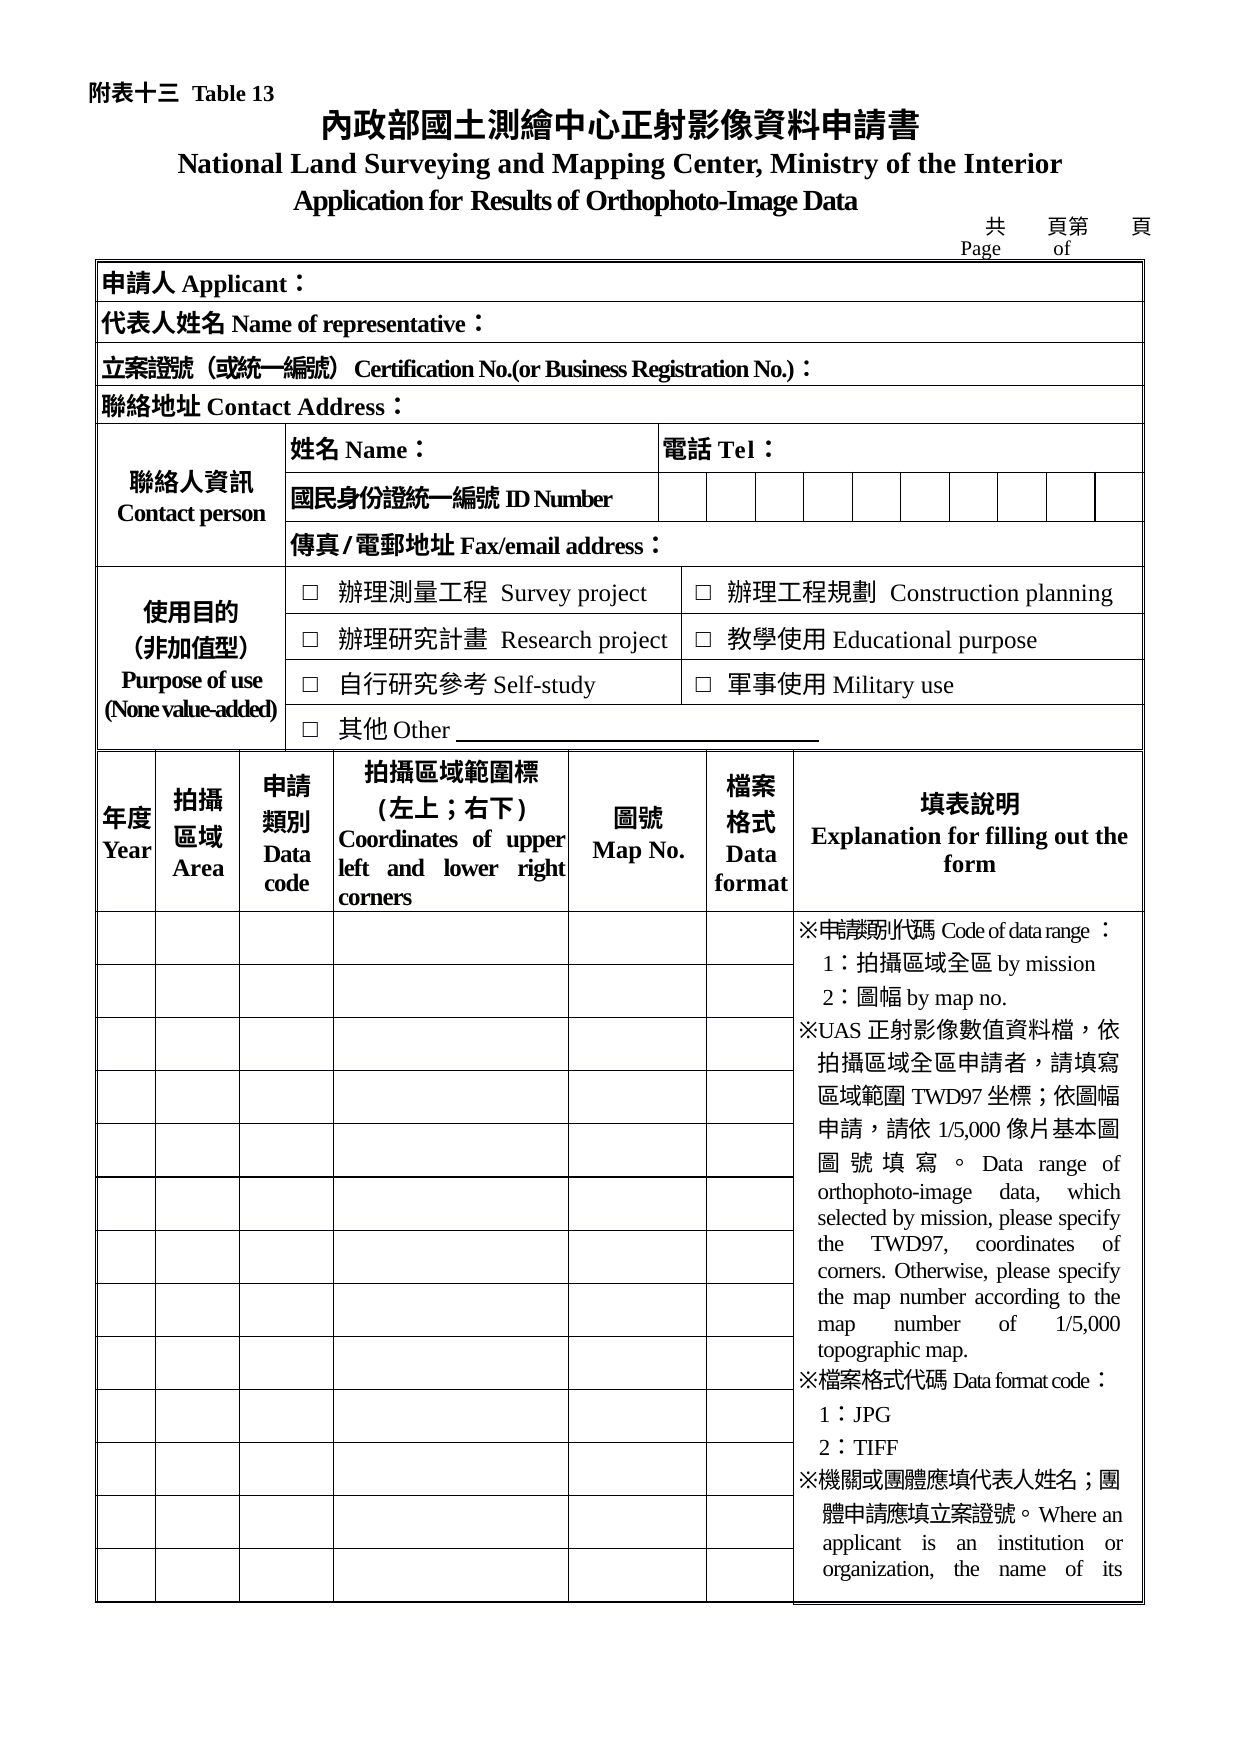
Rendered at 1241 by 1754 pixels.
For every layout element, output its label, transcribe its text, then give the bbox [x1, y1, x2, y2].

table_cell 聯絡人資訊 Contact person [98, 424, 285, 566]
table_cell 教學使用Educational purpose [723, 614, 1142, 658]
text 內政部國土測繪中心正射影像資料申請書 [89, 108, 1152, 145]
table_cell 聯絡地址Contact Address： [98, 386, 1142, 422]
table_cell [334, 1178, 568, 1229]
table_cell [98, 1231, 155, 1283]
table_cell 國民身份證統一編號ID Number [286, 473, 658, 521]
table_cell [334, 965, 568, 1017]
table_cell 軍事使用Military use [723, 660, 1142, 704]
table_cell [569, 1443, 706, 1495]
table_cell [240, 1443, 333, 1495]
table_cell □ [682, 660, 723, 704]
table_cell [240, 912, 333, 964]
table_cell [98, 1337, 155, 1389]
table_cell [853, 473, 900, 521]
table_cell [569, 965, 706, 1017]
table_cell [156, 1443, 239, 1495]
table_cell [334, 1124, 568, 1176]
table_cell [98, 1178, 155, 1229]
table_cell [707, 1496, 793, 1548]
table_cell 填表說明 Explanation for filling out the form [794, 752, 1142, 911]
table_cell 姓名Name： [286, 424, 658, 472]
table_cell [804, 473, 852, 521]
table_cell [156, 965, 239, 1017]
table_cell [98, 1496, 155, 1548]
table_cell [156, 1390, 239, 1442]
table_cell [334, 1443, 568, 1495]
table_cell [569, 1496, 706, 1548]
table_cell [240, 1124, 333, 1176]
table_cell [98, 965, 155, 1017]
table_cell [998, 473, 1046, 521]
table_cell [1096, 473, 1142, 521]
table_cell 辦理測量工程 Survey project [333, 567, 681, 613]
table_cell [569, 912, 706, 964]
table_cell [707, 473, 755, 521]
table_cell [901, 473, 949, 521]
table_cell 辦理工程規劃 Construction planning [723, 567, 1142, 613]
table_cell [240, 1071, 333, 1123]
table_cell 自行研究參考Self-study [333, 660, 681, 704]
table_cell [707, 1443, 793, 1495]
table_cell [156, 1549, 239, 1601]
table_cell 辦理研究計畫 Research project [333, 614, 681, 658]
subtitle 共 頁第 頁 [89, 218, 1152, 238]
table_cell [707, 1549, 793, 1601]
text 附表十三 Table 13 [89, 75, 1152, 108]
table_cell [98, 1549, 155, 1601]
table_cell [156, 1018, 239, 1070]
table_cell 電話Tel： [659, 424, 1142, 472]
table_cell [98, 1071, 155, 1123]
table_cell [569, 1018, 706, 1070]
table_cell □ [286, 705, 333, 749]
table_cell 拍攝 區域 Area [156, 752, 239, 911]
table_cell [240, 1284, 333, 1336]
table_cell [334, 1071, 568, 1123]
table_cell [569, 1071, 706, 1123]
table_cell [756, 473, 803, 521]
table_cell 立案證號（或統一編號）Certification No.(or Business Registration No.)： [98, 343, 1142, 385]
table_cell [707, 1231, 793, 1283]
table_cell [240, 1337, 333, 1389]
table_cell [98, 1284, 155, 1336]
table_cell [156, 1231, 239, 1283]
table_cell [707, 1390, 793, 1442]
table_cell [707, 1337, 793, 1389]
table_header 申請人Applicant： [98, 263, 1142, 301]
table_cell [659, 473, 706, 521]
table_cell □ [286, 614, 333, 658]
table_cell 其他Other [333, 705, 1142, 749]
table_cell [240, 965, 333, 1017]
table_cell [240, 1231, 333, 1283]
table_cell □ [682, 614, 723, 658]
table_cell [569, 1549, 706, 1601]
table_cell [156, 1124, 239, 1176]
table_cell [156, 1337, 239, 1389]
table_cell [334, 1390, 568, 1442]
table_cell 傳真/電郵地址Fax/email address： [286, 522, 1142, 566]
table_cell [334, 1018, 568, 1070]
table_cell [98, 912, 155, 964]
table_cell [334, 1496, 568, 1548]
table_cell [950, 473, 997, 521]
table_cell □ [682, 567, 723, 613]
subtitle National Land Surveying and Mapping Center, Ministry of the Interior [89, 145, 1152, 181]
table_cell [569, 1284, 706, 1336]
table_cell ※申請類別代碼Code of data range ： 1：拍攝區域全區by mission 2：圖幅by map no. ※UAS正射影像數值資料檔，依拍攝區域全區申請者，請填寫區域範圍TWD97坐標；依圖幅申請，請依1/5,000像片基本圖圖號填寫。Data range of orthophoto-image data, which selected by mission, please specify the TWD97, coordinates of corners. Otherwise, please specify the map number according to the map number of 1/5,000 topographic map. ※檔案格式代碼Data format code： 1：JPG 2：TIFF ※機關或團體應填代表人姓名；團體申請應填立案證號。Where an applicant is an institution or organization, the name of its representative shall be specified in the application form. Where an applicant is an organization, its certificate number shall be specified in the application form. [794, 912, 1142, 1601]
table_cell [240, 1390, 333, 1442]
table_cell [569, 1231, 706, 1283]
table_cell [334, 1549, 568, 1601]
table_cell [707, 1124, 793, 1176]
table_cell [334, 1231, 568, 1283]
table_cell [240, 1496, 333, 1548]
table_cell [569, 1337, 706, 1389]
table_cell [156, 1496, 239, 1548]
text Application for Results of Orthophoto-Image Data [89, 181, 1152, 218]
table_cell [156, 1284, 239, 1336]
table_cell [707, 1284, 793, 1336]
table_cell [707, 965, 793, 1017]
table_cell 拍攝區域範圍標 (左上；右下) Coordinates of upper left and lower right corners [334, 752, 568, 911]
table_cell [98, 1390, 155, 1442]
table_cell [156, 1178, 239, 1229]
table_cell □ [286, 567, 333, 613]
table_cell [569, 1178, 706, 1229]
table_cell [240, 1178, 333, 1229]
table_cell [1047, 473, 1094, 521]
table_cell [156, 1071, 239, 1123]
table_cell [240, 1018, 333, 1070]
table_cell [707, 912, 793, 964]
table_cell [334, 912, 568, 964]
table_cell [334, 1284, 568, 1336]
table_cell 年度 Year [98, 752, 155, 911]
table_cell 圖號 Map No. [569, 752, 706, 911]
table_cell 申請 類別 Data code [240, 752, 333, 911]
table_cell [156, 912, 239, 964]
table_cell [98, 1018, 155, 1070]
table_cell □ [286, 660, 333, 704]
table_cell 代表人姓名Name of representative： [98, 302, 1142, 342]
subtitle Page of [89, 238, 1081, 259]
table_cell 使用目的 （非加值型） Purpose of use (None value-added) [98, 567, 285, 749]
table_cell [569, 1390, 706, 1442]
table_cell [98, 1124, 155, 1176]
table_cell [334, 1337, 568, 1389]
table_cell [98, 1443, 155, 1495]
table_cell [240, 1549, 333, 1601]
table_cell [707, 1018, 793, 1070]
table_cell 檔案 格式 Data format [707, 752, 793, 911]
table_cell [707, 1178, 793, 1229]
table_cell [569, 1124, 706, 1176]
table_cell [707, 1071, 793, 1123]
